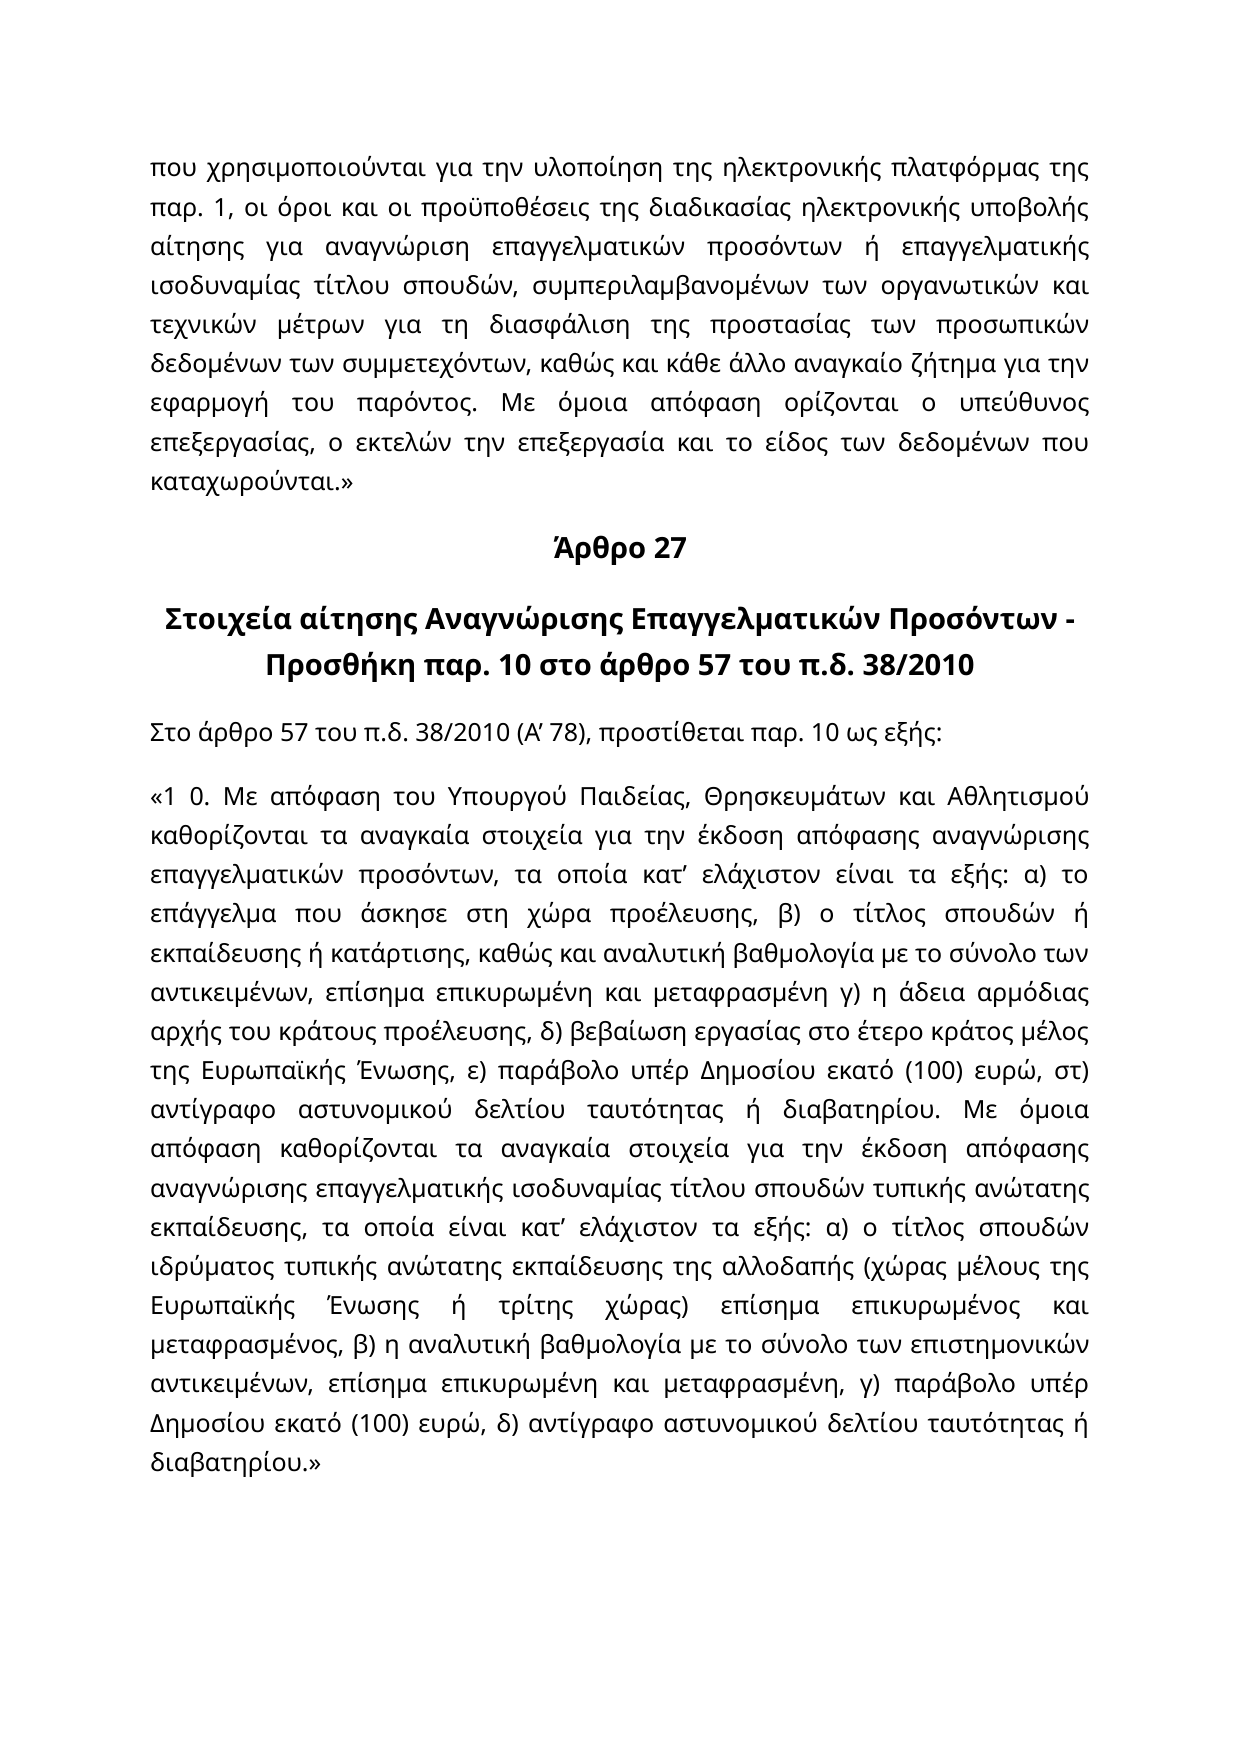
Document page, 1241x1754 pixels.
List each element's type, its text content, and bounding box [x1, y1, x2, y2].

text Στο άρθρο 57 του π.δ. 38/2010 (Α’ 78), προστίθεται παρ. 10 ως εξής: [150, 714, 1090, 748]
subtitle Άρθρο 27 [150, 527, 1090, 567]
text που χρησιμοποιούνται για την υλοποίηση της ηλεκτρονικής πλατφόρμας της παρ. 1, οι όροι και οι προϋποθέσεις της διαδικασίας ηλεκτρονικής υποβολής αίτησης για αναγνώριση επαγγελματικών προσόντων ή επαγγελματικής ισοδυναμίας τίτλου σπουδών, συμπεριλαμβανομένων των οργανωτικών και τεχνικών μέτρων για τη διασφάλιση της προστασίας των προσωπικών δεδομένων των συμμετεχόντων, καθώς και κάθε άλλο αναγκαίο ζήτημα για την εφαρμογή του παρόντος. Με όμοια απόφαση ορίζονται ο υπεύθυνος επεξεργασίας, ο εκτελών την επεξεργασία και το είδος των δεδομένων που καταχωρούνται.» [150, 150, 1090, 497]
text «1 0. Με απόφαση του Υπουργού Παιδείας, Θρησκευμάτων και Αθλητισμού καθορίζονται τα αναγκαία στοιχεία για την έκδοση απόφασης αναγνώρισης επαγγελματικών προσόντων, τα οποία κατ’ ελάχιστον είναι τα εξής: α) το επάγγελμα που άσκησε στη χώρα προέλευσης, β) ο τίτλος σπουδών ή εκπαίδευσης ή κατάρτισης, καθώς και αναλυτική βαθμολογία με το σύνολο των αντικειμένων, επίσημα επικυρωμένη και μεταφρασμένη γ) η άδεια αρμόδιας αρχής του κράτους προέλευσης, δ) βεβαίωση εργασίας στο έτερο κράτος μέλος της Ευρωπαϊκής Ένωσης, ε) παράβολο υπέρ Δημοσίου εκατό (100) ευρώ, στ) αντίγραφο αστυνομικού δελτίου ταυτότητας ή διαβατηρίου. Με όμοια απόφαση καθορίζονται τα αναγκαία στοιχεία για την έκδοση απόφασης αναγνώρισης επαγγελματικής ισοδυναμίας τίτλου σπουδών τυπικής ανώτατης εκπαίδευσης, τα οποία είναι κατ’ ελάχιστον τα εξής: α) ο τίτλος σπουδών ιδρύματος τυπικής ανώτατης εκπαίδευσης της αλλοδαπής (χώρας μέλους της Ευρωπαϊκής Ένωσης ή τρίτης χώρας) επίσημα επικυρωμένος και μεταφρασμένος, β) η αναλυτική βαθμολογία με το σύνολο των επιστημονικών αντικειμένων, επίσημα επικυρωμένη και μεταφρασμένη, γ) παράβολο υπέρ Δημοσίου εκατό (100) ευρώ, δ) αντίγραφο αστυνομικού δελτίου ταυτότητας ή διαβατηρίου.» [150, 778, 1090, 1478]
subtitle Στοιχεία αίτησης Αναγνώρισης Επαγγελματικών Προσόντων - Προσθήκη παρ. 10 στο άρθρο 57 του π.δ. 38/2010 [150, 598, 1090, 683]
